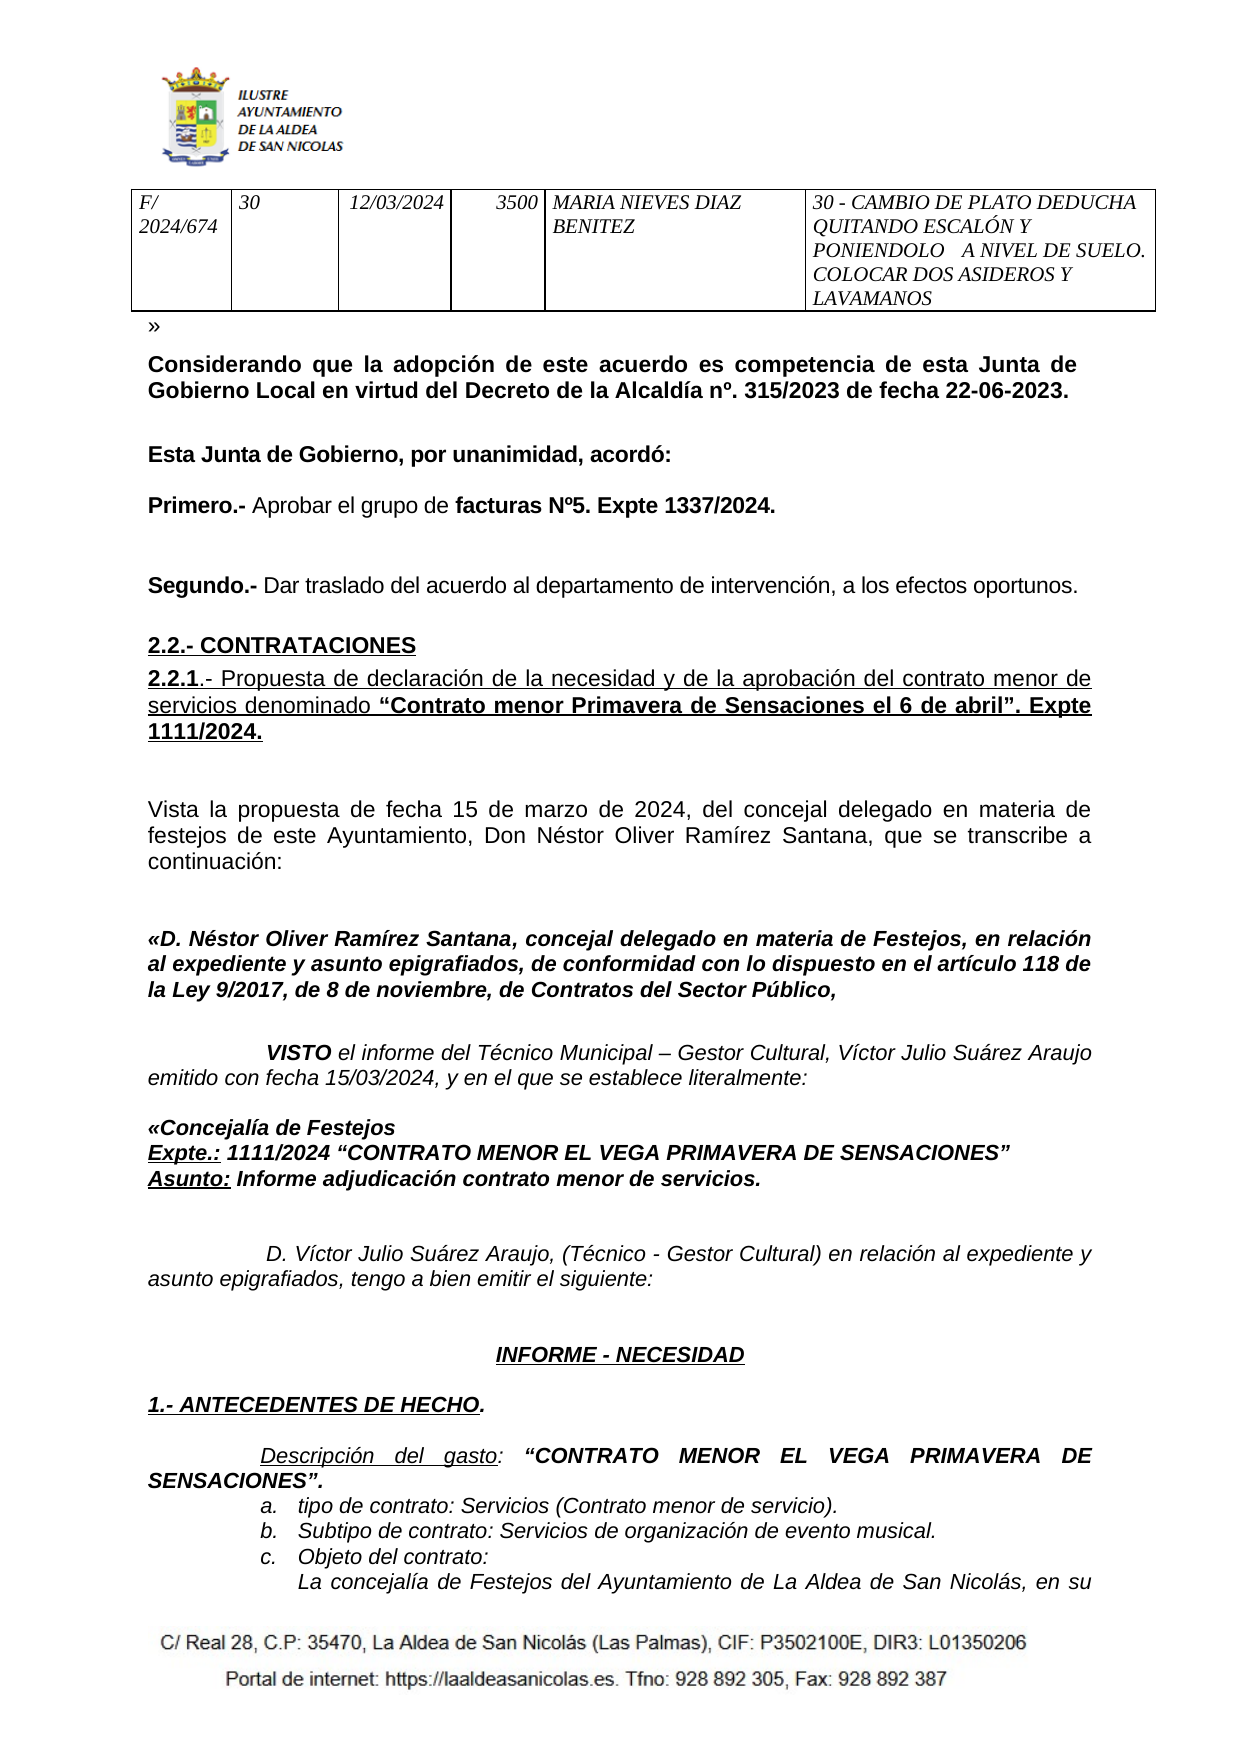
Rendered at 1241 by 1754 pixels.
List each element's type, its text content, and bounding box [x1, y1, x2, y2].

table_cell MARIA NIEVES DIAZ BENITEZ [546, 190, 805, 310]
picture [148, 1626, 1033, 1695]
text Descripción del gasto: “CONTRATO MENOR EL VEGA PRIMAVERA DE SENSACIONES”. [148, 1443, 1093, 1493]
list tipo de contrato: Servicios (Contrato menor de servicio). [260, 1493, 1093, 1518]
text 1.- ANTECEDENTES DE HECHO. [148, 1392, 1093, 1417]
text La concejalía de Festejos del Ayuntamiento de La Aldea de San Nicolás, en su [298, 1569, 1093, 1594]
text INFORME - NECESIDAD [148, 1342, 1093, 1367]
text Segundo.- Dar traslado del acuerdo al departamento de intervención, a los efectos oportunos. [148, 572, 1093, 599]
text Considerando que la adopción de este acuerdo es competencia de esta Junta de Gobierno Local en virtud del Decreto de la Alcaldía nº. 315/2023 de fecha 22-06-2023. [148, 351, 1078, 403]
table_cell 3500 [452, 190, 544, 310]
list Objeto del contrato: [260, 1543, 1093, 1569]
text «D. Néstor Oliver Ramírez Santana, concejal delegado en materia de Festejos, en relación al expediente y asunto epigrafiados, de conformidad con lo dispuesto en el artículo 118 de la Ley 9/2017, de 8 de noviembre, de Contratos del Sector Público, [148, 926, 1093, 1002]
text Esta Junta de Gobierno, por unanimidad, acordó: [148, 441, 1078, 467]
table_cell 12/03/2024 [339, 190, 450, 310]
table_cell F/2024/674 [132, 190, 231, 310]
picture [148, 59, 359, 174]
text D. Víctor Julio Suárez Araujo, (Técnico - Gestor Cultural) en relación al expediente y asunto epigrafiados, tengo a bien emitir el siguiente: [148, 1241, 1093, 1291]
text Asunto: Informe adjudicación contrato menor de servicios. [148, 1165, 1093, 1191]
table_cell 30 [232, 190, 338, 310]
table_cell 30 - CAMBIO DE PLATO DEDUCHA QUITANDO ESCALÓN Y PONIENDOLO A NIVEL DE SUELO. COLOCAR DOS ASIDEROS Y LAVAMANOS [806, 190, 1155, 310]
text 2.2.1.- Propuesta de declaración de la necesidad y de la aprobación del contrato menor de servicios denominado “Contrato menor Primavera de Sensaciones el 6 de abril”. Expte 1111/2024. [148, 665, 1093, 744]
text Primero.- Aprobar el grupo de facturas Nº5. Expte 1337/2024. [148, 492, 1078, 519]
text 2.2.- CONTRATACIONES [148, 632, 1093, 659]
text » [148, 312, 1093, 338]
text «Concejalía de Festejos [148, 1115, 1093, 1140]
text Vista la propuesta de fecha 15 de marzo de 2024, del concejal delegado en materia de festejos de este Ayuntamiento, Don Néstor Oliver Ramírez Santana, que se transcribe a continuación: [148, 796, 1093, 875]
text Expte.: 1111/2024 “CONTRATO MENOR EL VEGA PRIMAVERA DE SENSACIONES” [148, 1140, 1093, 1165]
text VISTO el informe del Técnico Municipal – Gestor Cultural, Víctor Julio Suárez Araujo emitido con fecha 15/03/2024, y en el que se establece literalmente: [148, 1039, 1093, 1090]
list Subtipo de contrato: Servicios de organización de evento musical. [260, 1518, 1093, 1543]
